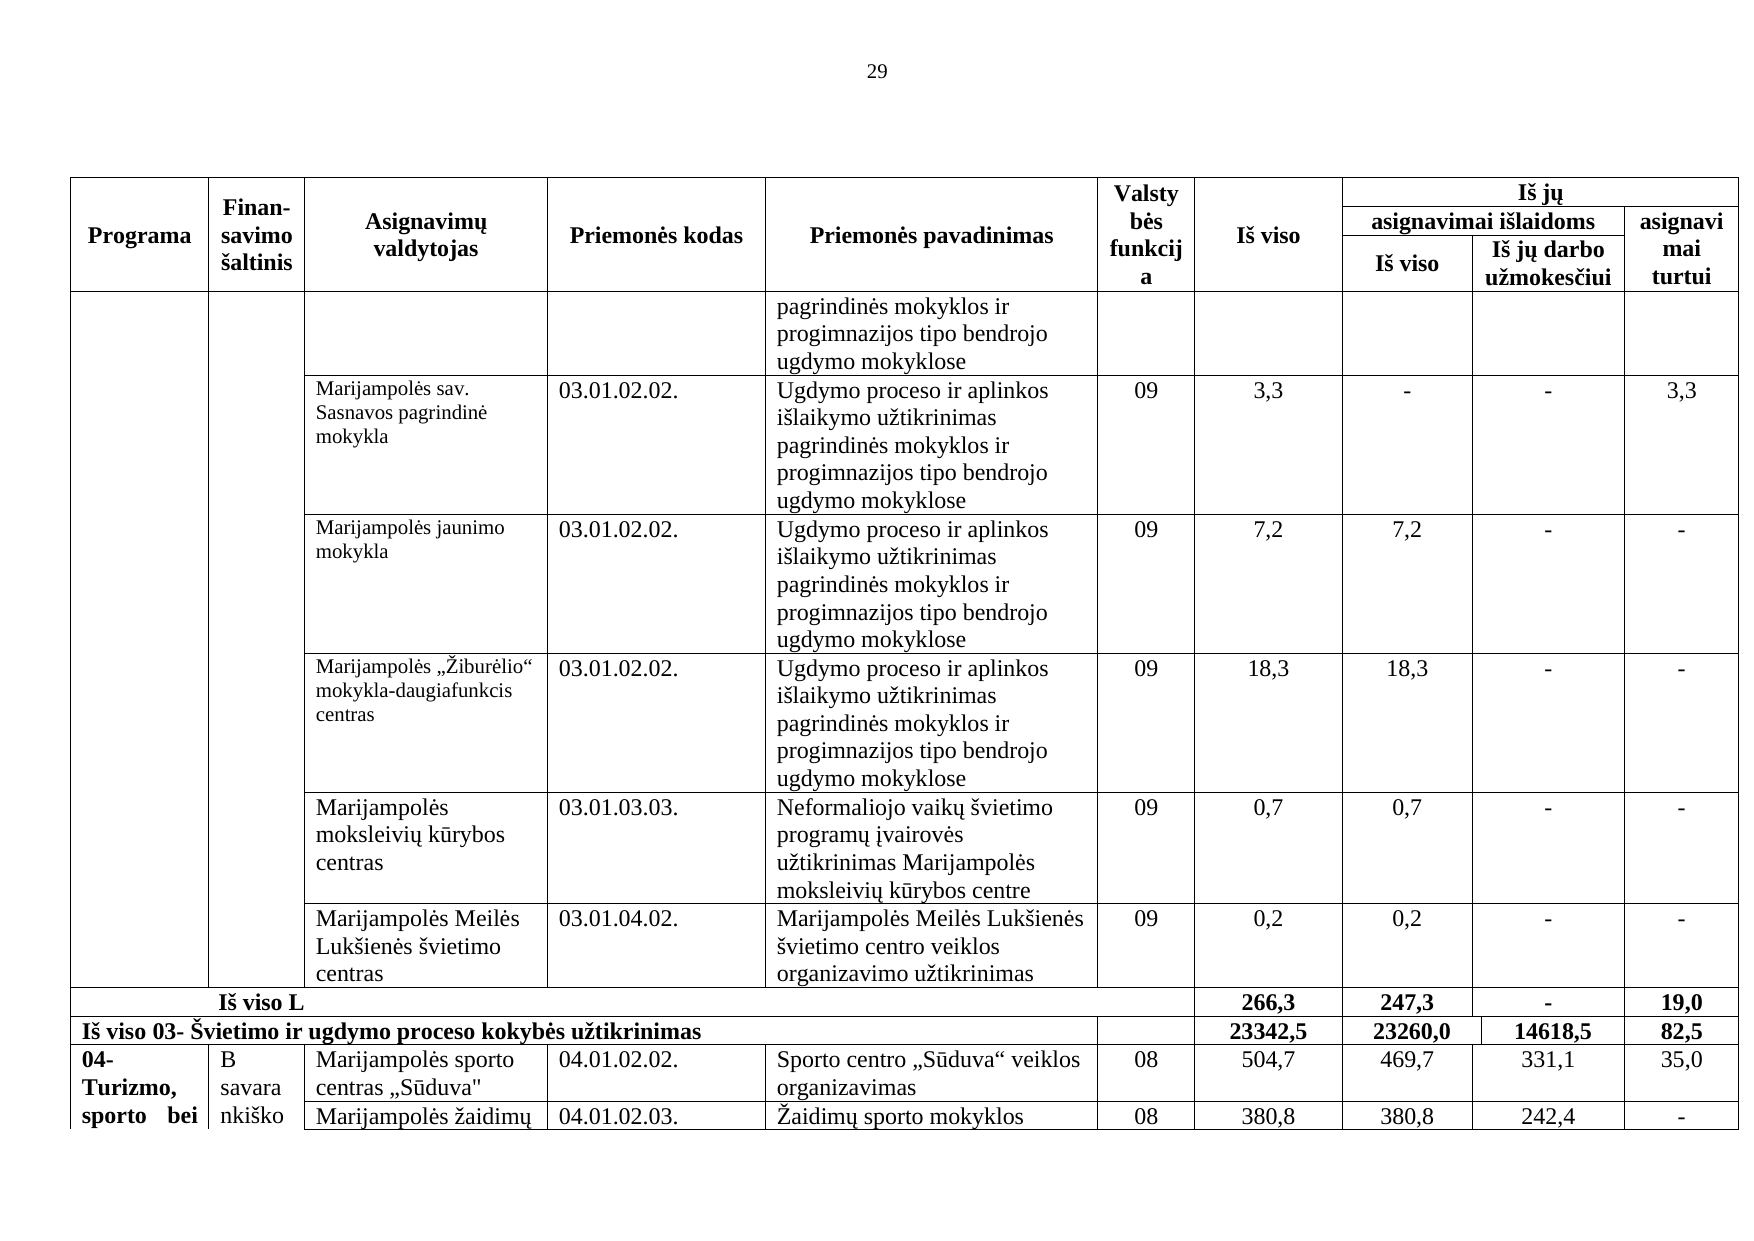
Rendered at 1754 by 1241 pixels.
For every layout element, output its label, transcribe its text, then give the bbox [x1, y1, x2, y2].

table_cell Ugdymo proceso ir aplinkos išlaikymo užtikrinimas pagrindinės mokyklos ir progimnazijos tipo bendrojo ugdymo mokyklose [766, 376, 1097, 514]
table_header Asignavimų valdytojas [305, 178, 547, 291]
table_cell 03.01.04.02. [548, 904, 765, 987]
table_cell Neformaliojo vaikų švietimo programų įvairovės užtikrinimas Marijampolės moksleivių kūrybos centre [766, 793, 1097, 903]
table_cell 504,7 [1195, 1045, 1342, 1101]
table_cell Žaidimų sporto mokyklos [766, 1102, 1097, 1129]
table_cell 0,2 [1195, 904, 1342, 987]
table_cell Marijampolės Meilės Lukšienės švietimo centro veiklos organizavimo užtikrinimas [766, 904, 1097, 987]
table_cell B savarankiško [209, 1045, 304, 1129]
table_cell 03.01.02.02. [548, 654, 765, 792]
table_header Iš viso [1195, 178, 1342, 291]
table_cell Iš viso 03- Švietimo ir ugdymo proceso kokybės užtikrinimas [71, 1017, 1097, 1044]
table_cell [71, 903, 208, 987]
table_cell 242,4 [1473, 1102, 1624, 1129]
table_cell 380,8 [1195, 1102, 1342, 1129]
table_cell 0,7 [1343, 793, 1472, 903]
table_cell 03.01.03.03. [548, 793, 765, 903]
table_cell 266,3 [1195, 988, 1342, 1016]
table_cell asignavimai turtui įsigyti [1625, 207, 1738, 291]
table_cell [1195, 292, 1342, 374]
table_cell 380,8 [1343, 1102, 1472, 1129]
table_cell Ugdymo proceso ir aplinkos išlaikymo užtikrinimas pagrindinės mokyklos ir progimnazijos tipo bendrojo ugdymo mokyklose [766, 654, 1097, 792]
table_cell [71, 292, 208, 903]
table_cell 08 [1098, 1045, 1194, 1101]
table_cell 7,2 [1195, 515, 1342, 653]
table_cell 18,3 [1343, 654, 1472, 792]
table_cell 23342,5 [1195, 1017, 1342, 1044]
table_cell Sporto centro „Sūduva“ veiklos organizavimas [766, 1045, 1097, 1101]
table_cell Marijampolės Meilės Lukšienės švietimo centras [305, 904, 547, 987]
table_cell 18,3 [1195, 654, 1342, 792]
table_cell [209, 292, 304, 903]
table_cell 35,0 [1625, 1045, 1738, 1101]
table_cell - [1473, 376, 1624, 514]
table_cell [305, 292, 547, 374]
table_cell 3,3 [1195, 376, 1342, 514]
table_cell - [1625, 654, 1738, 792]
table_cell - [1625, 793, 1738, 903]
table_cell 469,7 [1343, 1045, 1472, 1101]
table_cell Marijampolės sporto centras „Sūduva" [305, 1045, 547, 1101]
table_cell - [1473, 904, 1624, 987]
table_cell - [1625, 1102, 1738, 1129]
table_cell Iš viso L [71, 988, 1194, 1016]
table_cell 19,0 [1625, 988, 1738, 1016]
table_header Priemonės kodas [548, 178, 765, 291]
table_cell 09 [1098, 793, 1194, 903]
table_cell 7,2 [1343, 515, 1472, 653]
table_cell 03.01.02.02. [548, 515, 765, 653]
table_cell - [1343, 376, 1472, 514]
table_cell Marijampolės „Žiburėlio“ mokykla-daugiafunkcis centras [305, 654, 547, 792]
table_cell pagrindinės mokyklos ir progimnazijos tipo bendrojo ugdymo mokyklose [766, 292, 1097, 374]
table_cell [548, 292, 765, 374]
table_cell Ugdymo proceso ir aplinkos išlaikymo užtikrinimas pagrindinės mokyklos ir progimnazijos tipo bendrojo ugdymo mokyklose [766, 515, 1097, 653]
table_cell - [1625, 515, 1738, 653]
table_cell 23260,0 [1343, 1017, 1481, 1044]
table_cell - [1473, 654, 1624, 792]
table_cell 82,5 [1625, 1017, 1738, 1044]
table_cell asignavimai išlaidoms [1343, 207, 1624, 234]
table_cell - [1625, 292, 1738, 374]
table_cell 09 [1098, 515, 1194, 653]
table_header Priemonės pavadinimas [766, 178, 1097, 291]
table_cell 04.01.02.02. [548, 1045, 765, 1101]
table_cell [1098, 292, 1194, 374]
table_cell - [1473, 515, 1624, 653]
table_header Valstybės funkcija [1098, 178, 1194, 291]
table_cell [1343, 292, 1472, 374]
table_cell Marijampolės sav. Sasnavos pagrindinė mokykla [305, 376, 547, 514]
table_cell 04- Turizmo, sporto bei [71, 1045, 208, 1129]
table_cell 3,3 [1625, 376, 1738, 514]
table_cell 08 [1098, 1102, 1194, 1129]
table_cell 04.01.02.03. [548, 1102, 765, 1129]
table_header Finan-savimo šaltinis [209, 178, 304, 291]
table_cell 03.01.02.02. [548, 376, 765, 514]
table_cell 09 [1098, 654, 1194, 792]
table_cell [209, 903, 304, 987]
table_header Programa [71, 178, 208, 291]
table_cell Marijampolės jaunimo mokykla [305, 515, 547, 653]
table_cell 331,1 [1473, 1045, 1624, 1101]
table_cell 14618,5 [1482, 1017, 1624, 1044]
table_cell 09 [1098, 376, 1194, 514]
table_cell Iš viso [1343, 236, 1472, 291]
table_cell 09 [1098, 904, 1194, 987]
table_cell 247,3 [1343, 988, 1472, 1016]
table_cell Iš jų darbo užmokesčiui [1473, 236, 1624, 291]
table_cell Marijampolės žaidimų [305, 1102, 547, 1129]
table_cell [1098, 1017, 1194, 1044]
table_cell - [1473, 793, 1624, 903]
table_cell - [1473, 292, 1624, 374]
table_cell 0,2 [1343, 904, 1472, 987]
table_header Iš jų [1343, 178, 1738, 206]
table_cell 0,7 [1195, 793, 1342, 903]
table_cell Marijampolės moksleivių kūrybos centras [305, 793, 547, 903]
table_cell - [1625, 904, 1738, 987]
table_cell - [1473, 988, 1624, 1016]
